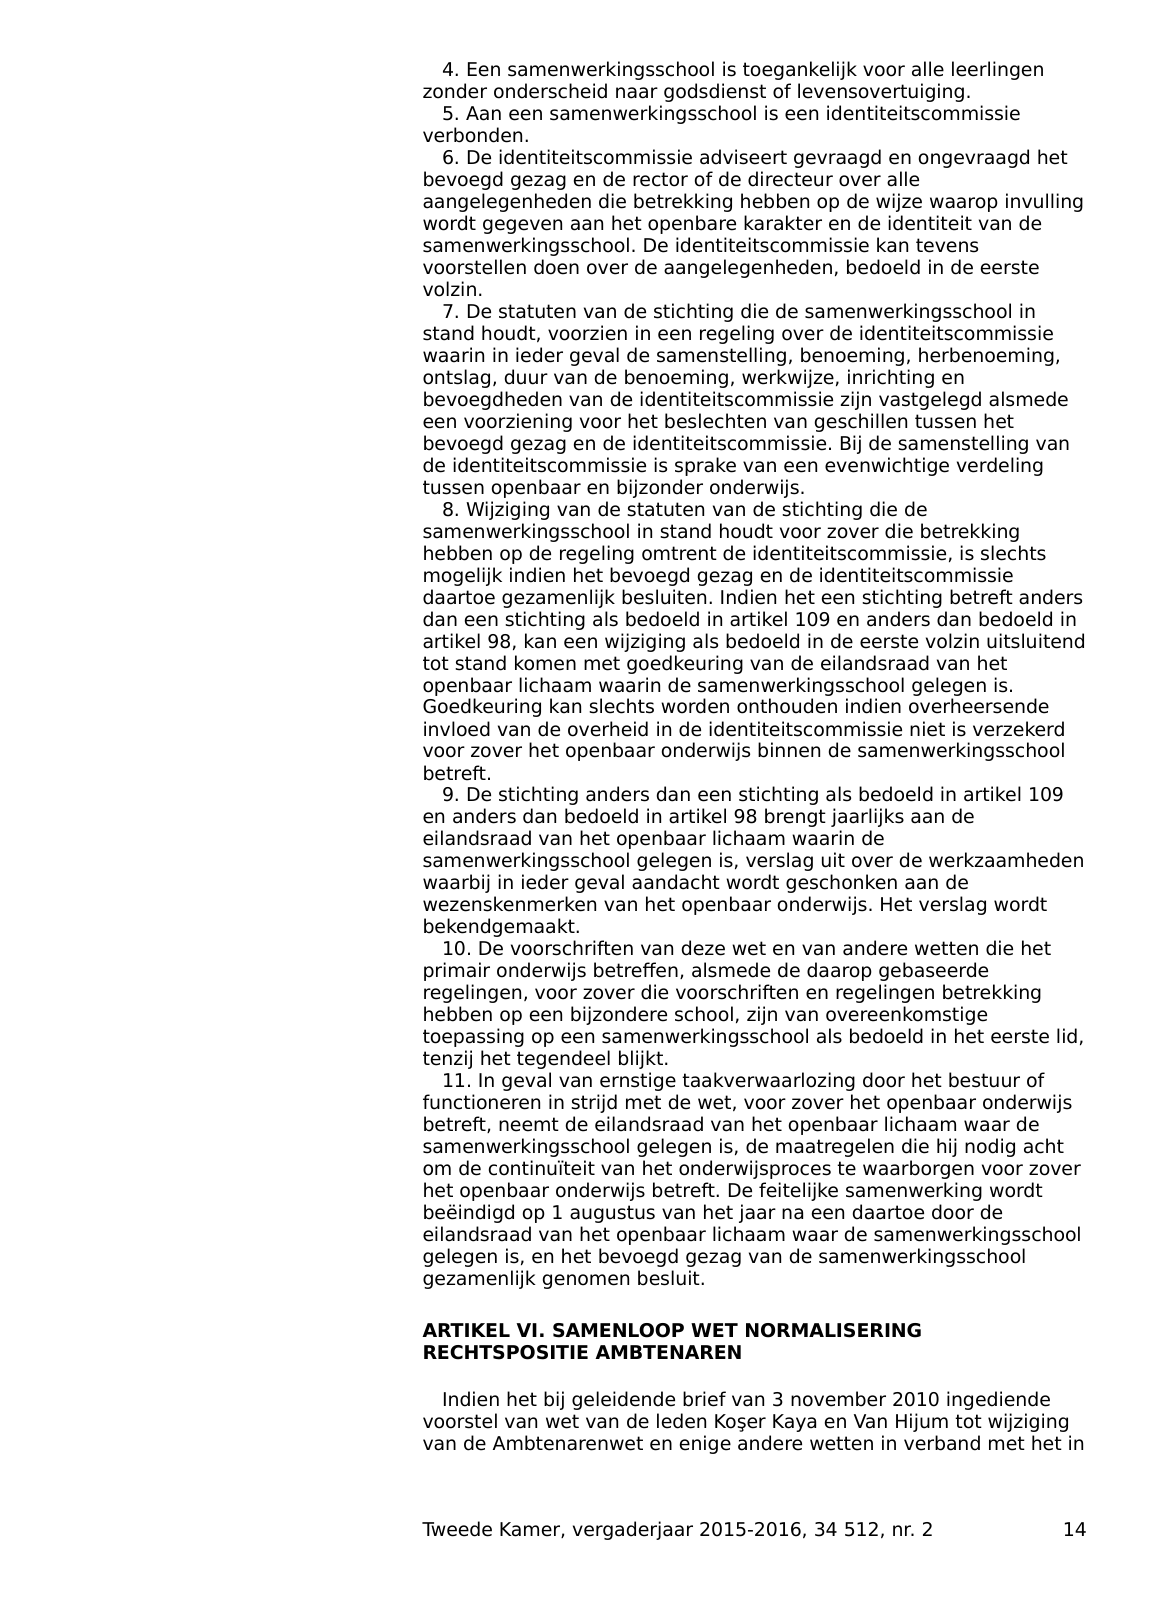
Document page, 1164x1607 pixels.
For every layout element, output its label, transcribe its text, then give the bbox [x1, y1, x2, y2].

subtitle ARTIKEL VI. SAMENLOOP WET NORMALISERING RECHTSPOSITIE AMBTENAREN [422, 1320, 1087, 1364]
text 8. Wijziging van de statuten van de stichting die de samenwerkingsschool in stand houdt voor zover die betrekking hebben op de regeling omtrent de identiteitscommissie, is slechts mogelijk indien het bevoegd gezag en de identiteitscommissie daartoe gezamenlijk besluiten. Indien het een stichting betreft anders dan een stichting als bedoeld in artikel 109 en anders dan bedoeld in artikel 98, kan een wijziging als bedoeld in de eerste volzin uitsluitend tot stand komen met goedkeuring van de eilandsraad van het openbaar lichaam waarin de samenwerkingsschool gelegen is. Goedkeuring kan slechts worden onthouden indien overheersende invloed van de overheid in de identiteitscommissie niet is verzekerd voor zover het openbaar onderwijs binnen de samenwerkingsschool betreft. [422, 499, 1087, 784]
text 6. De identiteitscommissie adviseert gevraagd en ongevraagd het bevoegd gezag en de rector of de directeur over alle aangelegenheden die betrekking hebben op de wijze waarop invulling wordt gegeven aan het openbare karakter en de identiteit van de samenwerkingsschool. De identiteitscommissie kan tevens voorstellen doen over de aangelegenheden, bedoeld in de eerste volzin. [422, 147, 1087, 301]
text 7. De statuten van de stichting die de samenwerkingsschool in stand houdt, voorzien in een regeling over de identiteitscommissie waarin in ieder geval de samenstelling, benoeming, herbenoeming, ontslag, duur van de benoeming, werkwijze, inrichting en bevoegdheden van de identiteitscommissie zijn vastgelegd alsmede een voorziening voor het beslechten van geschillen tussen het bevoegd gezag en de identiteitscommissie. Bij de samenstelling van de identiteitscommissie is sprake van een evenwichtige verdeling tussen openbaar en bijzonder onderwijs. [422, 301, 1087, 499]
text 10. De voorschriften van deze wet en van andere wetten die het primair onderwijs betreffen, alsmede de daarop gebaseerde regelingen, voor zover die voorschriften en regelingen betrekking hebben op een bijzondere school, zijn van overeenkomstige toepassing op een samenwerkingsschool als bedoeld in het eerste lid, tenzij het tegendeel blijkt. [422, 938, 1087, 1070]
text 4. Een samenwerkingsschool is toegankelijk voor alle leerlingen zonder onderscheid naar godsdienst of levensovertuiging. [422, 59, 1087, 103]
text 11. In geval van ernstige taakverwaarlozing door het bestuur of functioneren in strijd met de wet, voor zover het openbaar onderwijs betreft, neemt de eilandsraad van het openbaar lichaam waar de samenwerkingsschool gelegen is, de maatregelen die hij nodig acht om de continuïteit van het onderwijsproces te waarborgen voor zover het openbaar onderwijs betreft. De feitelijke samenwerking wordt beëindigd op 1 augustus van het jaar na een daartoe door de eilandsraad van het openbaar lichaam waar de samenwerkingsschool gelegen is, en het bevoegd gezag van de samenwerkingsschool gezamenlijk genomen besluit. [422, 1070, 1087, 1290]
text Indien het bij geleidende brief van 3 november 2010 ingediende voorstel van wet van de leden Koşer Kaya en Van Hijum tot wijziging van de Ambtenarenwet en enige andere wetten in verband met het in [422, 1389, 1087, 1455]
text 9. De stichting anders dan een stichting als bedoeld in artikel 109 en anders dan bedoeld in artikel 98 brengt jaarlijks aan de eilandsraad van het openbaar lichaam waarin de samenwerkingsschool gelegen is, verslag uit over de werkzaamheden waarbij in ieder geval aandacht wordt geschonken aan de wezenskenmerken van het openbaar onderwijs. Het verslag wordt bekendgemaakt. [422, 784, 1087, 938]
text 5. Aan een samenwerkingsschool is een identiteitscommissie verbonden. [422, 103, 1087, 147]
